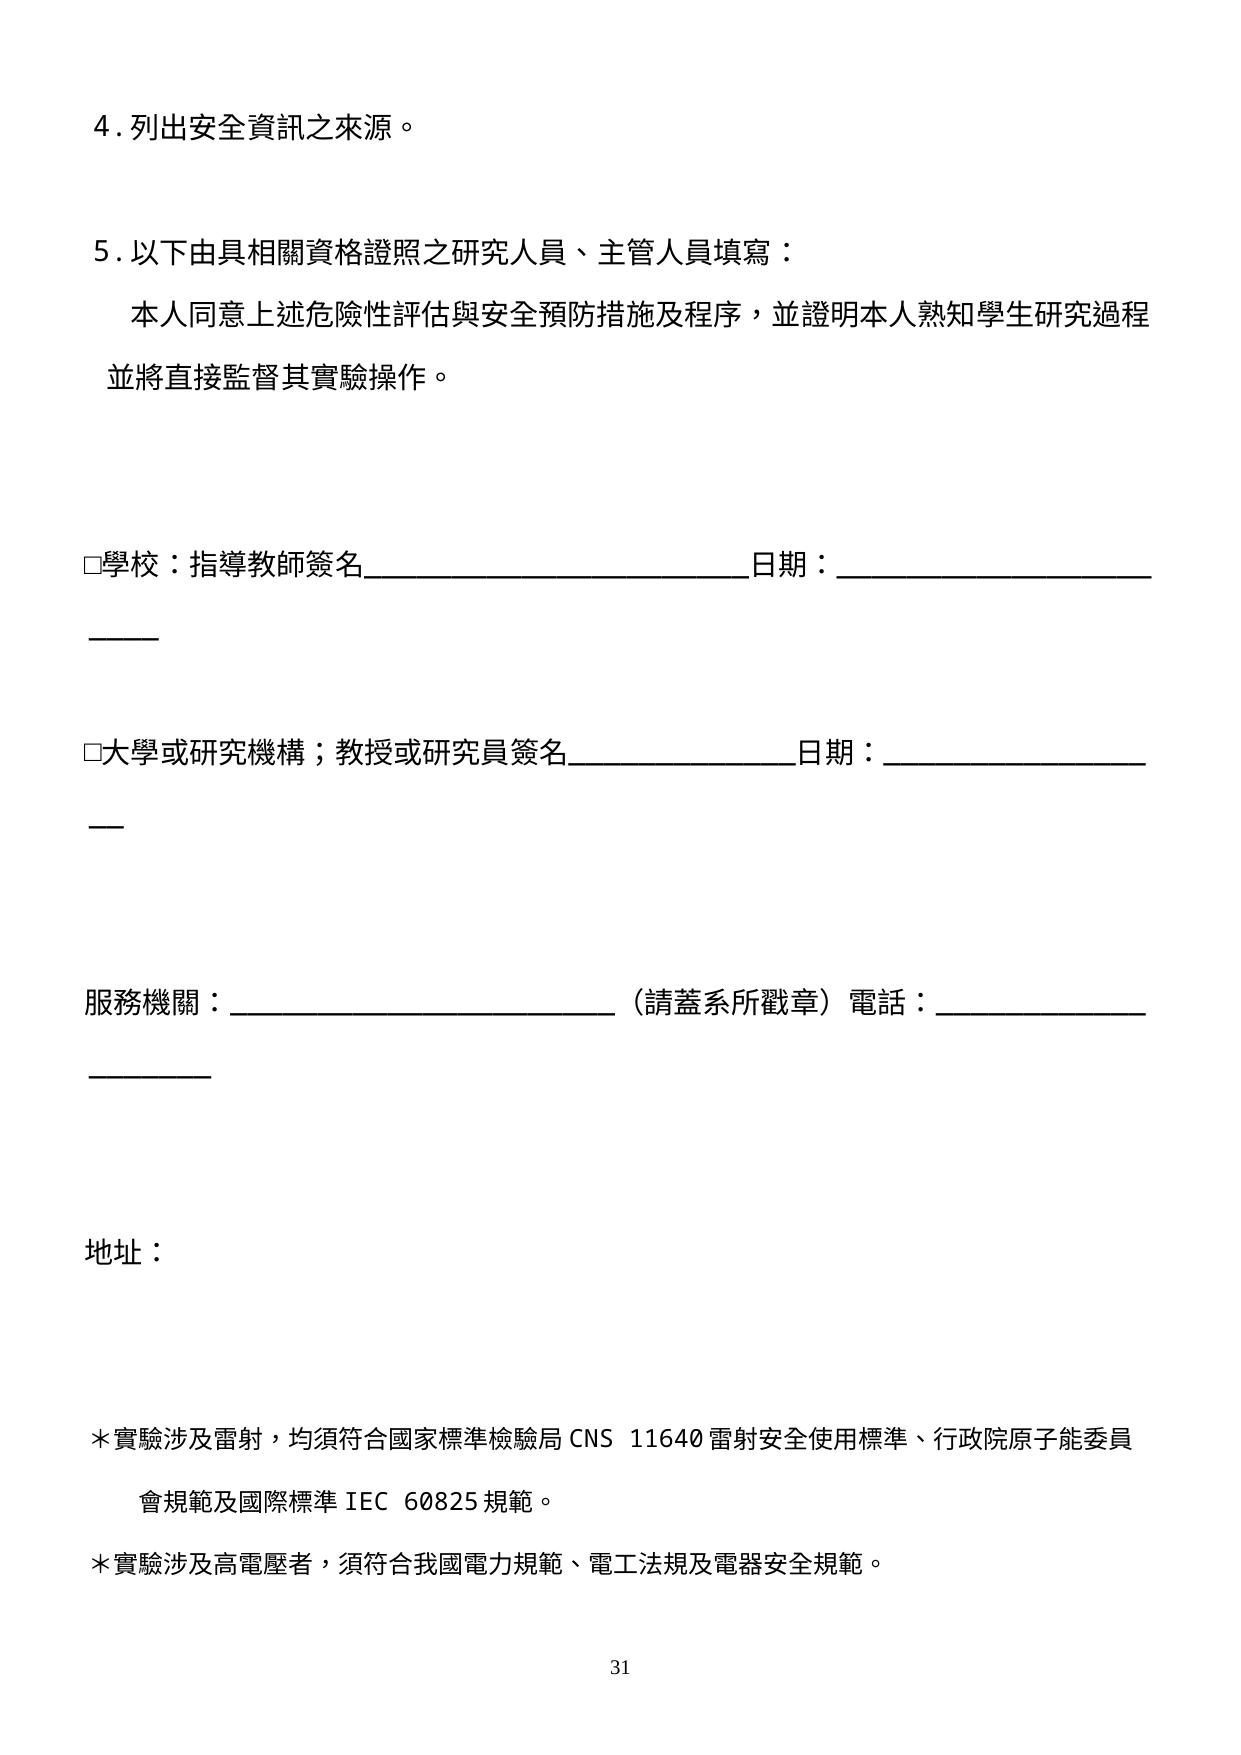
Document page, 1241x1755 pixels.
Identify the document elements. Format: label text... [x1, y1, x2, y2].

text 本人同意上述危險性評估與安全預防措施及程序，並證明本人熟知學生研究過程並將直接監督其實驗操作。 [106, 271, 1152, 396]
list 列出安全資訊之來源。 [93, 84, 1152, 146]
text □學校：指導教師簽名______________________日期：______________________ [84, 521, 1152, 646]
text ＊實驗涉及雷射，均須符合國家標準檢驗局CNS 11640雷射安全使用標準、行政院原子能委員會規範及國際標準IEC 60825規範。 [89, 1396, 1152, 1521]
text 地址： [84, 1209, 1152, 1271]
list 以下由具相關資格證照之研究人員、主管人員填寫： [93, 209, 1152, 271]
text 服務機關：______________________（請蓋系所戳章）電話：___________________ [84, 959, 1152, 1084]
text ＊實驗涉及高電壓者，須符合我國電力規範、電工法規及電器安全規範。 [89, 1521, 1152, 1584]
text □大學或研究機構；教授或研究員簽名_____________日期：_________________ [84, 709, 1152, 834]
